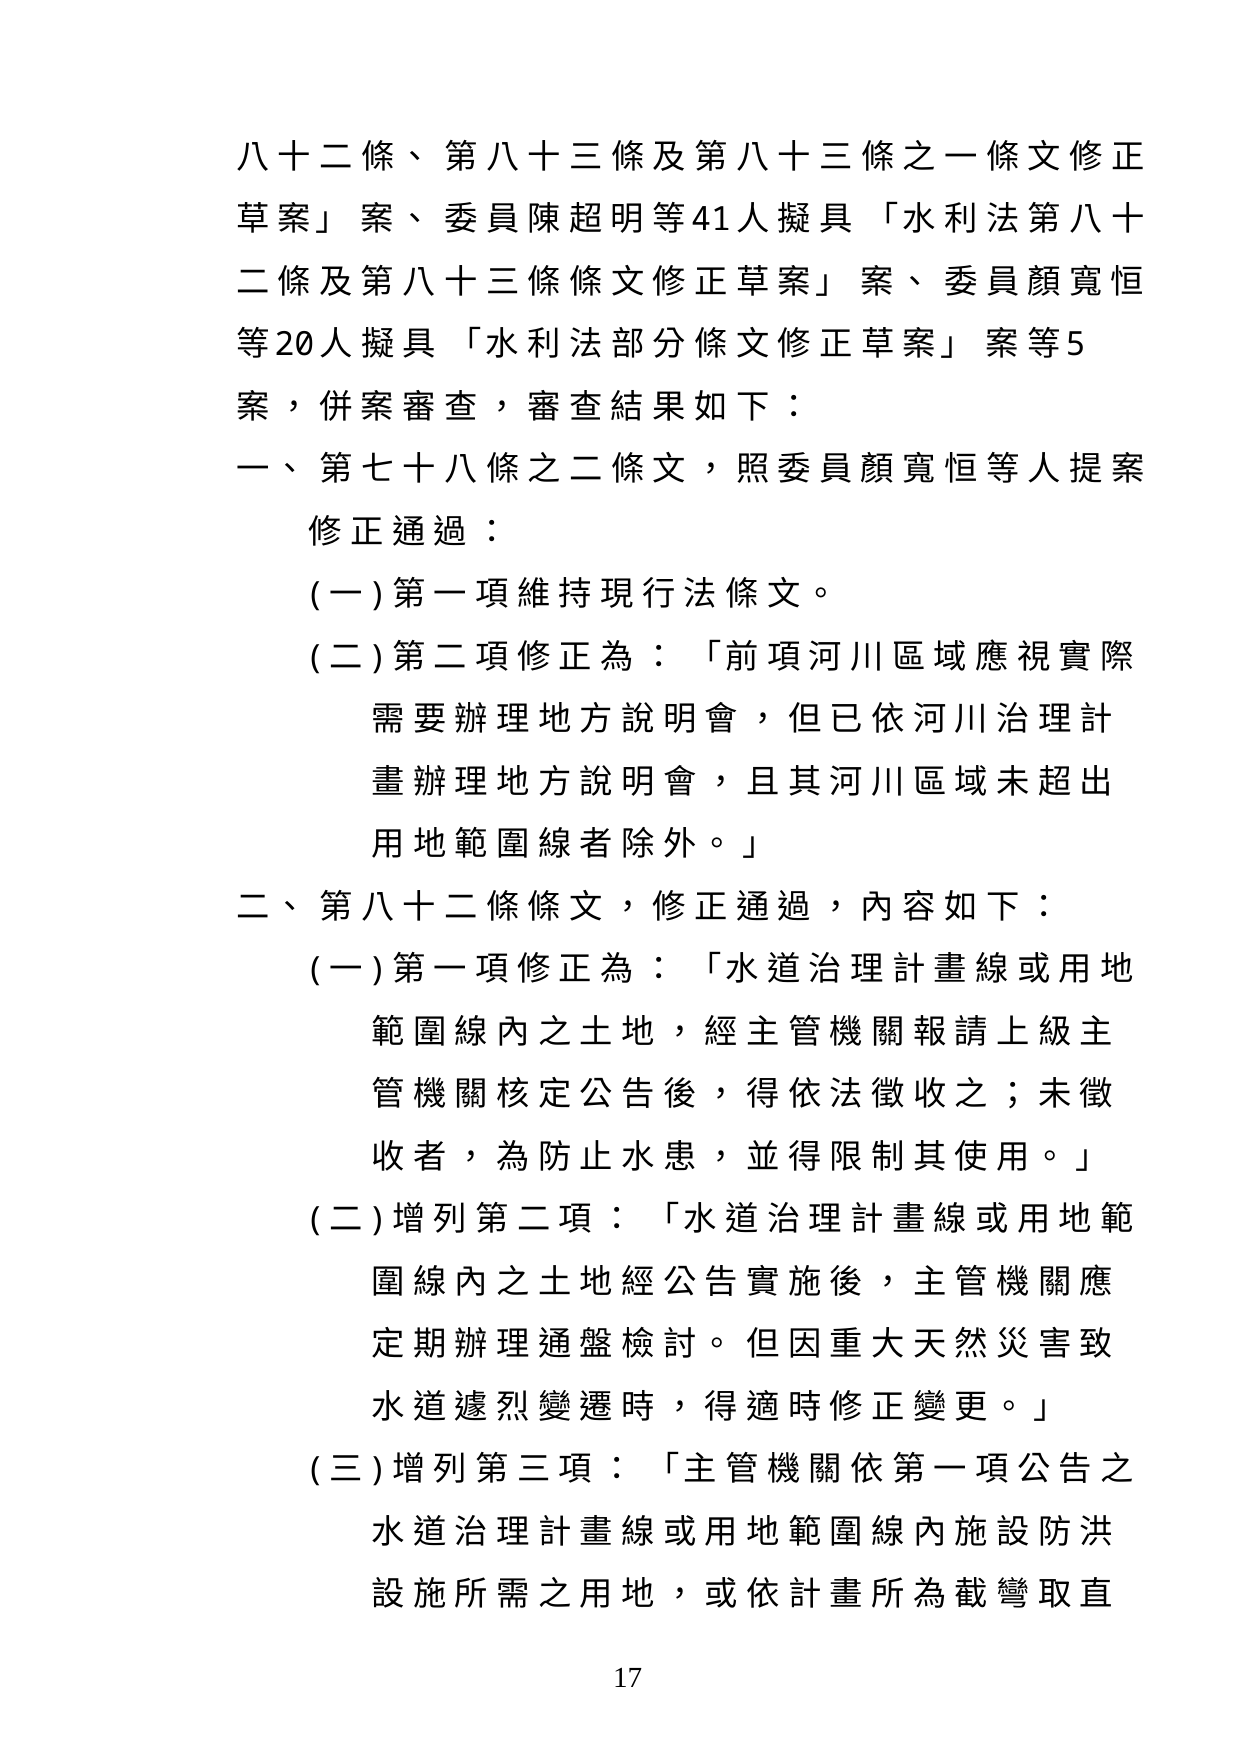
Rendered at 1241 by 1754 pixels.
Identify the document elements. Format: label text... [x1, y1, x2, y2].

text 八十二條、第八十三條及第八十三條之一條文修正草案」案、委員陳超明等41人擬具「水利法第八十二條及第八十三條條文修正草案」案、委員顏寬恒等20人擬具「水利法部分條文修正草案」案等5案，併案審查，審查結果如下： [158, 112, 1148, 425]
text (一)第一項維持現行法條文。 [297, 550, 1148, 612]
text 一、第七十八條之二條文，照委員顏寬恒等人提案修正通過： [228, 425, 1148, 550]
text (二)增列第二項：「水道治理計畫線或用地範圍線內之土地經公告實施後，主管機關應定期辦理通盤檢討。但因重大天然災害致水道遽烈變遷時，得適時修正變更。」 [297, 1175, 1148, 1425]
text 二、第八十二條條文，修正通過，內容如下： [228, 862, 1148, 925]
text (一)第一項修正為：「水道治理計畫線或用地範圍線內之土地，經主管機關報請上級主管機關核定公告後，得依法徵收之；未徵收者，為防止水患，並得限制其使用。」 [297, 925, 1148, 1175]
text (三)增列第三項：「主管機關依第一項公告之水道治理計畫線或用地範圍線內施設防洪設施所需之用地，或依計畫所為截彎取直 [297, 1425, 1148, 1612]
text (二)第二項修正為：「前項河川區域應視實際需要辦理地方說明會，但已依河川治理計畫辦理地方說明會，且其河川區域未超出用地範圍線者除外。」 [297, 612, 1148, 862]
